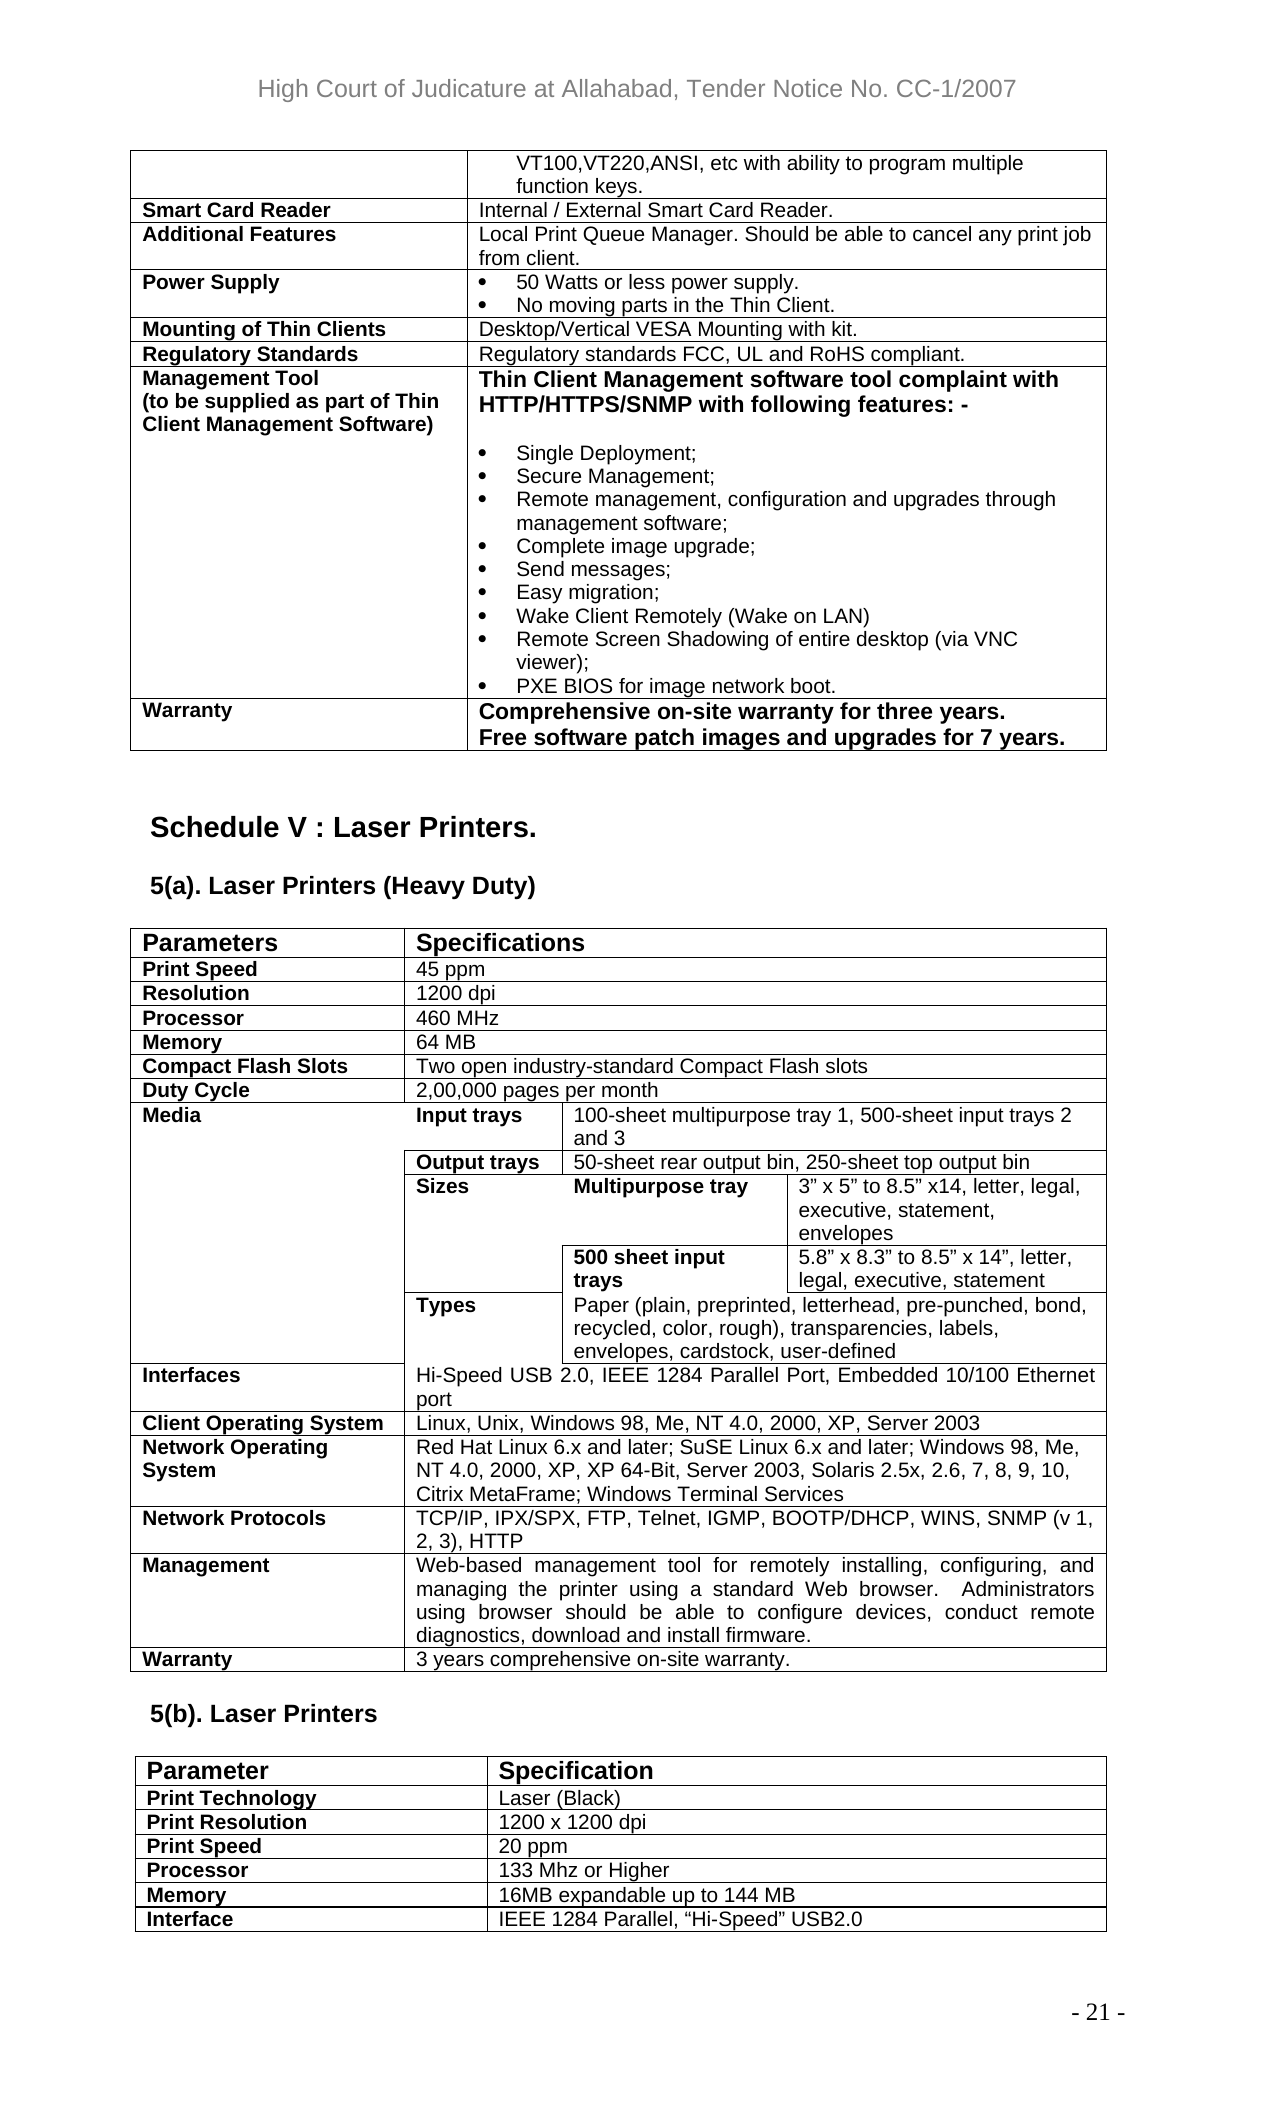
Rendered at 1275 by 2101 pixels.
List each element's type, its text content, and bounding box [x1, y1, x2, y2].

table_cell Desktop/Vertical VESA Mounting with kit. [468, 318, 1106, 341]
table_header Specification [488, 1757, 1106, 1785]
table_cell Red Hat Linux 6.x and later; SuSE Linux 6.x and later; Windows 98, Me, NT 4.0, 2000, XP, XP 64-Bit, Server 2003, Solaris 2.5x, 2.6, 7, 8, 9, 10, Citrix MetaFrame; Windows Terminal Services [405, 1436, 1106, 1506]
table_cell Local Print Queue Manager. Should be able to cancel any print job from client. [468, 223, 1106, 269]
table_cell Smart Card Reader [131, 199, 467, 222]
table_cell Compact Flash Slots [131, 1055, 404, 1078]
table_cell Media [131, 1103, 404, 1363]
table_cell Web-based management tool for remotely installing, configuring, and managing the printer using a standard Web browser. Administrators using browser should be able to configure devices, conduct remote diagnostics, download and install firmware. [405, 1554, 1106, 1647]
table_cell 2,00,000 pages per month [405, 1079, 1106, 1102]
table_header Multipurpose tray [562, 1175, 787, 1245]
table_cell Additional Features [131, 223, 467, 269]
table_cell Processor [136, 1859, 487, 1882]
table_cell Warranty [131, 699, 467, 750]
table_cell 50-sheet rear output bin, 250-sheet top output bin [563, 1151, 1106, 1174]
table_cell 45 ppm [405, 958, 1106, 981]
table_cell Paper (plain, preprinted, letterhead, pre-punched, bond, recycled, color, rough), transparencies, labels, envelopes, cardstock, user-defined [563, 1292, 1106, 1363]
table_cell [131, 151, 467, 197]
table_cell Internal / External Smart Card Reader. [468, 199, 1106, 222]
table_cell Warranty [131, 1648, 404, 1671]
table_header Parameters [131, 929, 404, 957]
table_cell Regulatory standards FCC, UL and RoHS compliant. [468, 342, 1106, 366]
text Schedule V : Laser Printers. [150, 811, 1125, 844]
table_cell Interfaces [131, 1364, 404, 1411]
table_cell Management [131, 1554, 404, 1647]
table_cell 1200 dpi [405, 982, 1106, 1005]
table_cell Output trays [405, 1151, 562, 1174]
table_cell 20 ppm [488, 1835, 1106, 1858]
table_cell VT100,VT220,ANSI, etc with ability to program multiple function keys. [468, 151, 1106, 197]
table_cell Print Speed [136, 1835, 487, 1858]
table_cell 460 MHz [405, 1006, 1106, 1029]
table_cell TCP/IP, IPX/SPX, FTP, Telnet, IGMP, BOOTP/DHCP, WINS, SNMP (v 1, 2, 3), HTTP [405, 1507, 1106, 1553]
table_header Specifications [405, 929, 1106, 957]
table_cell Thin Client Management software tool complaint with HTTP/HTTPS/SNMP with following features: - Single Deployment; Secure Management; Remote management, configuration and upgrades through management software; Complete image upgrade; Send messages; Easy migration; Wake Client Remotely (Wake on LAN) Remote Screen Shadowing of entire desktop (via VNC viewer); PXE BIOS for image network boot. [468, 367, 1106, 697]
table_cell Management Tool (to be supplied as part of Thin Client Management Software) [131, 367, 467, 697]
table_cell 133 Mhz or Higher [488, 1859, 1106, 1882]
table_cell Power Supply [131, 270, 467, 317]
table_cell IEEE 1284 Parallel, “Hi-Speed” USB2.0 [488, 1908, 1106, 1931]
table_cell Memory [131, 1031, 404, 1054]
table_cell Interface [136, 1908, 487, 1931]
table_cell Sizes [405, 1175, 562, 1292]
table_cell Comprehensive on-site warranty for three years. Free software patch images and upgrades for 7 years. [468, 699, 1106, 750]
table_cell Print Technology [136, 1786, 487, 1809]
table_cell Laser (Black) [488, 1786, 1106, 1809]
table_cell Linux, Unix, Windows 98, Me, NT 4.0, 2000, XP, Server 2003 [405, 1412, 1106, 1435]
table_cell Processor [131, 1006, 404, 1029]
table_cell Client Operating System [131, 1412, 404, 1435]
table_cell Hi-Speed USB 2.0, IEEE 1284 Parallel Port, Embedded 10/100 Ethernet port [405, 1363, 1106, 1411]
table_cell 500 sheet input trays [563, 1246, 787, 1292]
table_cell Resolution [131, 982, 404, 1005]
text 5(a). Laser Printers (Heavy Duty) [150, 872, 1125, 900]
table_cell 1200 x 1200 dpi [488, 1810, 1106, 1833]
table_cell Print Resolution [136, 1810, 487, 1833]
table_cell Two open industry-standard Compact Flash slots [405, 1055, 1106, 1078]
table_cell 50 Watts or less power supply. No moving parts in the Thin Client. [468, 270, 1106, 317]
table_header Parameter [136, 1757, 487, 1785]
table_cell 64 MB [405, 1031, 1106, 1054]
table_cell 3 years comprehensive on-site warranty. [405, 1648, 1106, 1671]
table_cell Duty Cycle [131, 1079, 404, 1102]
table_cell 5.8” x 8.3” to 8.5” x 14”, letter, legal, executive, statement [788, 1246, 1106, 1292]
table_cell Network Protocols [131, 1507, 404, 1553]
table_header 3” x 5” to 8.5” x14, letter, legal, executive, statement, envelopes [788, 1175, 1106, 1245]
table_cell Memory [136, 1883, 487, 1906]
table_cell Mounting of Thin Clients [131, 318, 467, 341]
table_cell Types [405, 1293, 562, 1363]
table_cell Print Speed [131, 958, 404, 981]
table_cell Regulatory Standards [131, 342, 467, 366]
table_header Input trays [405, 1103, 562, 1150]
text 5(b). Laser Printers [150, 1700, 1125, 1728]
table_cell Network Operating System [131, 1436, 404, 1506]
table_cell 16MB expandable up to 144 MB [488, 1883, 1106, 1906]
table_header 100-sheet multipurpose tray 1, 500-sheet input trays 2 and 3 [563, 1103, 1106, 1150]
